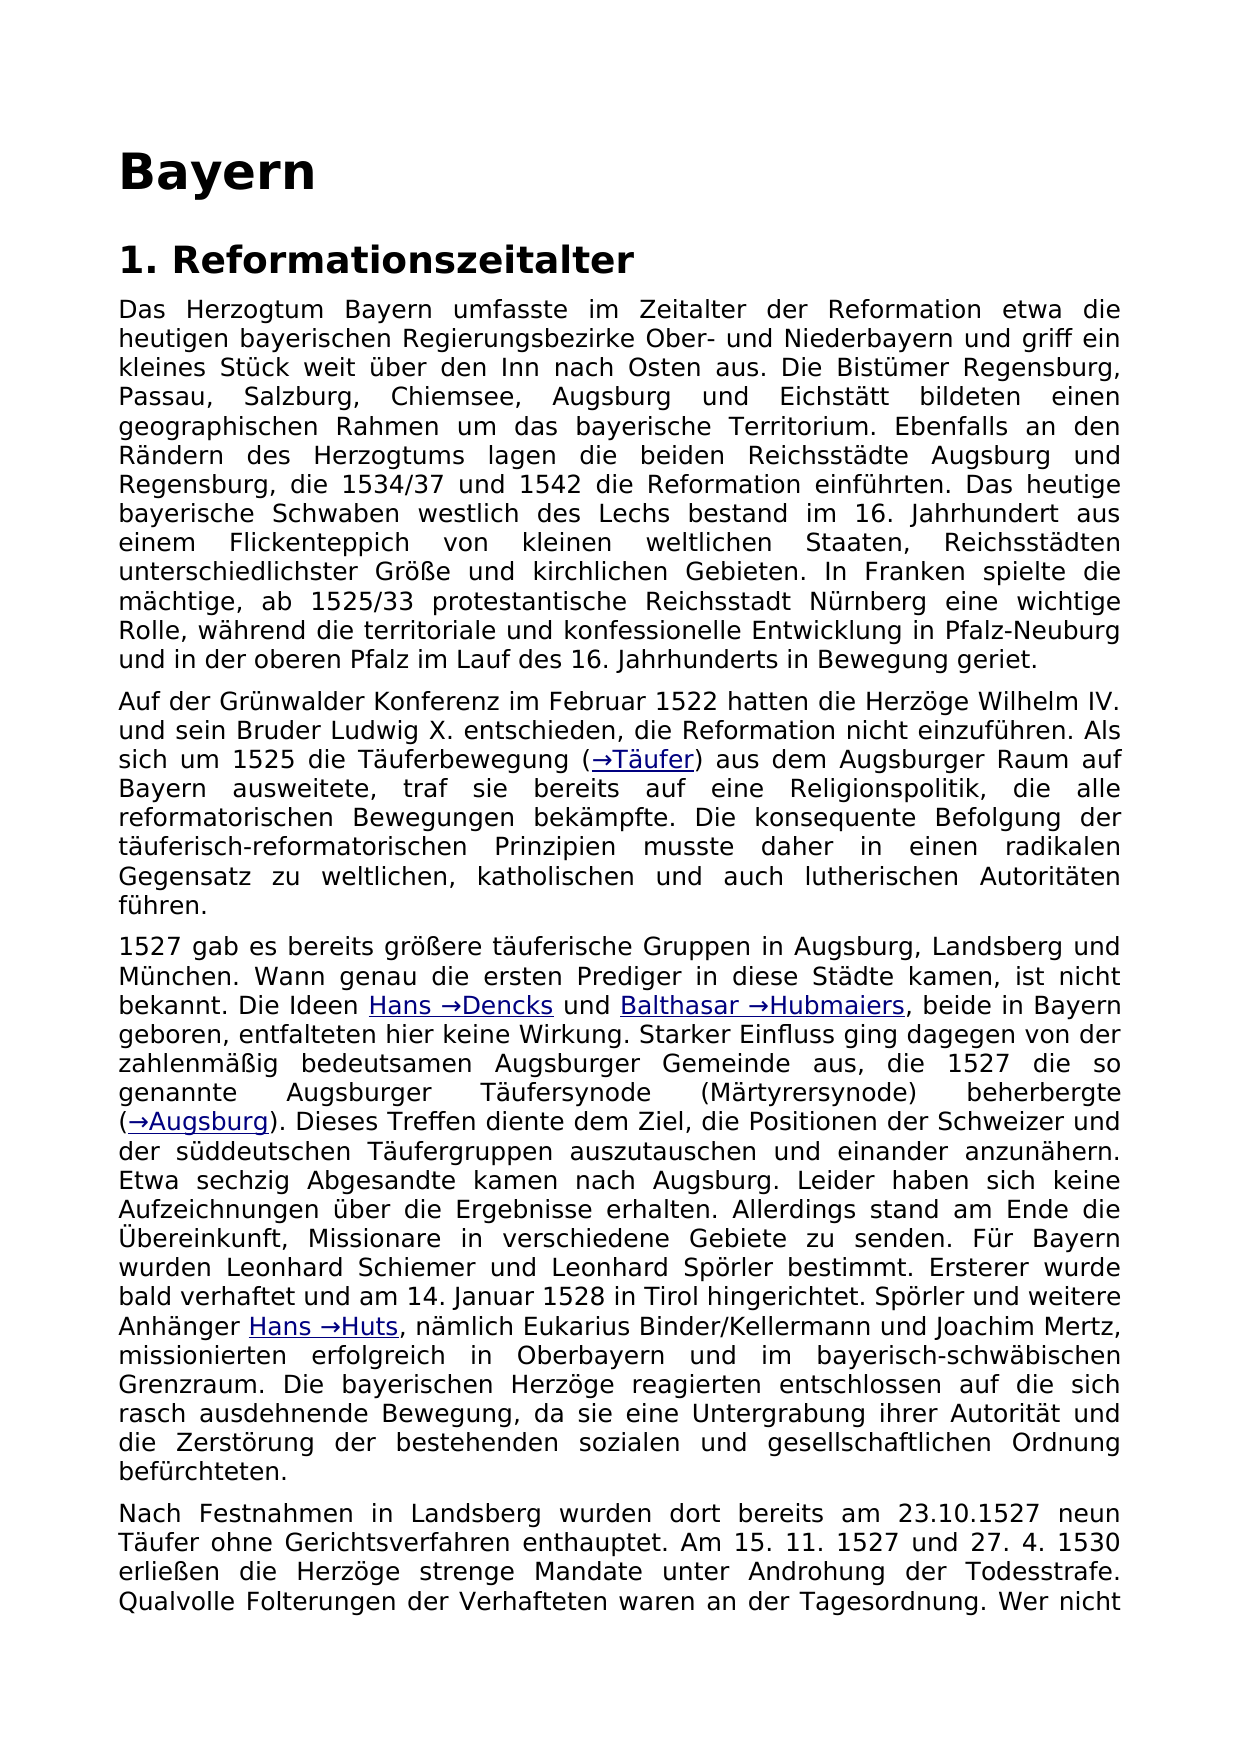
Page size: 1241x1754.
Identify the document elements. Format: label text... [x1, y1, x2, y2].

subtitle Bayern [118, 143, 1122, 201]
subtitle 1. Reformationszeitalter [118, 239, 1122, 282]
text Auf der Grünwalder Konferenz im Februar 1522 hatten die Herzöge Wilhelm IV. und sein Bruder Ludwig X. entschieden, die Reformation nicht einzuführen. Als sich um 1525 die Täuferbewegung (→Täufer) aus dem Augsburger Raum auf Bayern ausweitete, traf sie bereits auf eine Religionspolitik, die alle reformatorischen Bewegungen bekämpfte. Die konsequente Befolgung der täuferisch-reformatorischen Prinzipien musste daher in einen radikalen Gegensatz zu weltlichen, katholischen und auch lutherischen Autoritäten führen. [118, 687, 1122, 920]
text 1527 gab es bereits größere täuferische Gruppen in Augsburg, Landsberg und München. Wann genau die ersten Prediger in diese Städte kamen, ist nicht bekannt. Die Ideen Hans →Dencks und Balthasar →Hubmaiers, beide in Bayern geboren, entfalteten hier keine Wirkung. Starker Einfluss ging dagegen von der zahlenmäßig bedeutsamen Augsburger Gemeinde aus, die 1527 die so genannte Augsburger Täufersynode (Märtyrersynode) beherbergte (→Augsburg). Dieses Treffen diente dem Ziel, die Positionen der Schweizer und der süddeutschen Täufergruppen auszutauschen und einander anzunähern. Etwa sechzig Abgesandte kamen nach Augsburg. Leider haben sich keine Aufzeichnungen über die Ergebnisse erhalten. Allerdings stand am Ende die Übereinkunft, Missionare in verschiedene Gebiete zu senden. Für Bayern wurden Leonhard Schiemer und Leonhard Spörler bestimmt. Ersterer wurde bald verhaftet und am 14. Januar 1528 in Tirol hingerichtet. Spörler und weitere Anhänger Hans →Huts, nämlich Eukarius Binder/Kellermann und Joachim Mertz, missionierten erfolgreich in Oberbayern und im bayerisch-schwäbischen Grenzraum. Die bayerischen Herzöge reagierten entschlossen auf die sich rasch ausdehnende Bewegung, da sie eine Untergrabung ihrer Autorität und die Zerstörung der bestehenden sozialen und gesellschaftlichen Ordnung befürchteten. [118, 932, 1122, 1487]
text Nach Festnahmen in Landsberg wurden dort bereits am 23.10.1527 neun Täufer ohne Gerichtsverfahren enthauptet. Am 15. 11. 1527 und 27. 4. 1530 erließen die Herzöge strenge Mandate unter Androhung der Todesstrafe. Qualvolle Folterungen der Verhafteten waren an der Tagesordnung. Wer nicht [118, 1499, 1122, 1616]
text Das Herzogtum Bayern umfasste im Zeitalter der Reformation etwa die heutigen bayerischen Regierungsbezirke Ober- und Niederbayern und griff ein kleines Stück weit über den Inn nach Osten aus. Die Bistümer Regensburg, Passau, Salzburg, Chiemsee, Augsburg und Eichstätt bildeten einen geographischen Rahmen um das bayerische Territorium. Ebenfalls an den Rändern des Herzogtums lagen die beiden Reichsstädte Augsburg und Regensburg, die 1534/37 und 1542 die Reformation einführten. Das heutige bayerische Schwaben westlich des Lechs bestand im 16. Jahrhundert aus einem Flickenteppich von kleinen weltlichen Staaten, Reichsstädten unterschiedlichster Größe und kirchlichen Gebieten. In Franken spielte die mächtige, ab 1525/33 protestantische Reichsstadt Nürnberg eine wichtige Rolle, während die territoriale und konfessionelle Entwicklung in Pfalz-Neuburg und in der oberen Pfalz im Lauf des 16. Jahrhunderts in Bewegung geriet. [118, 295, 1122, 674]
